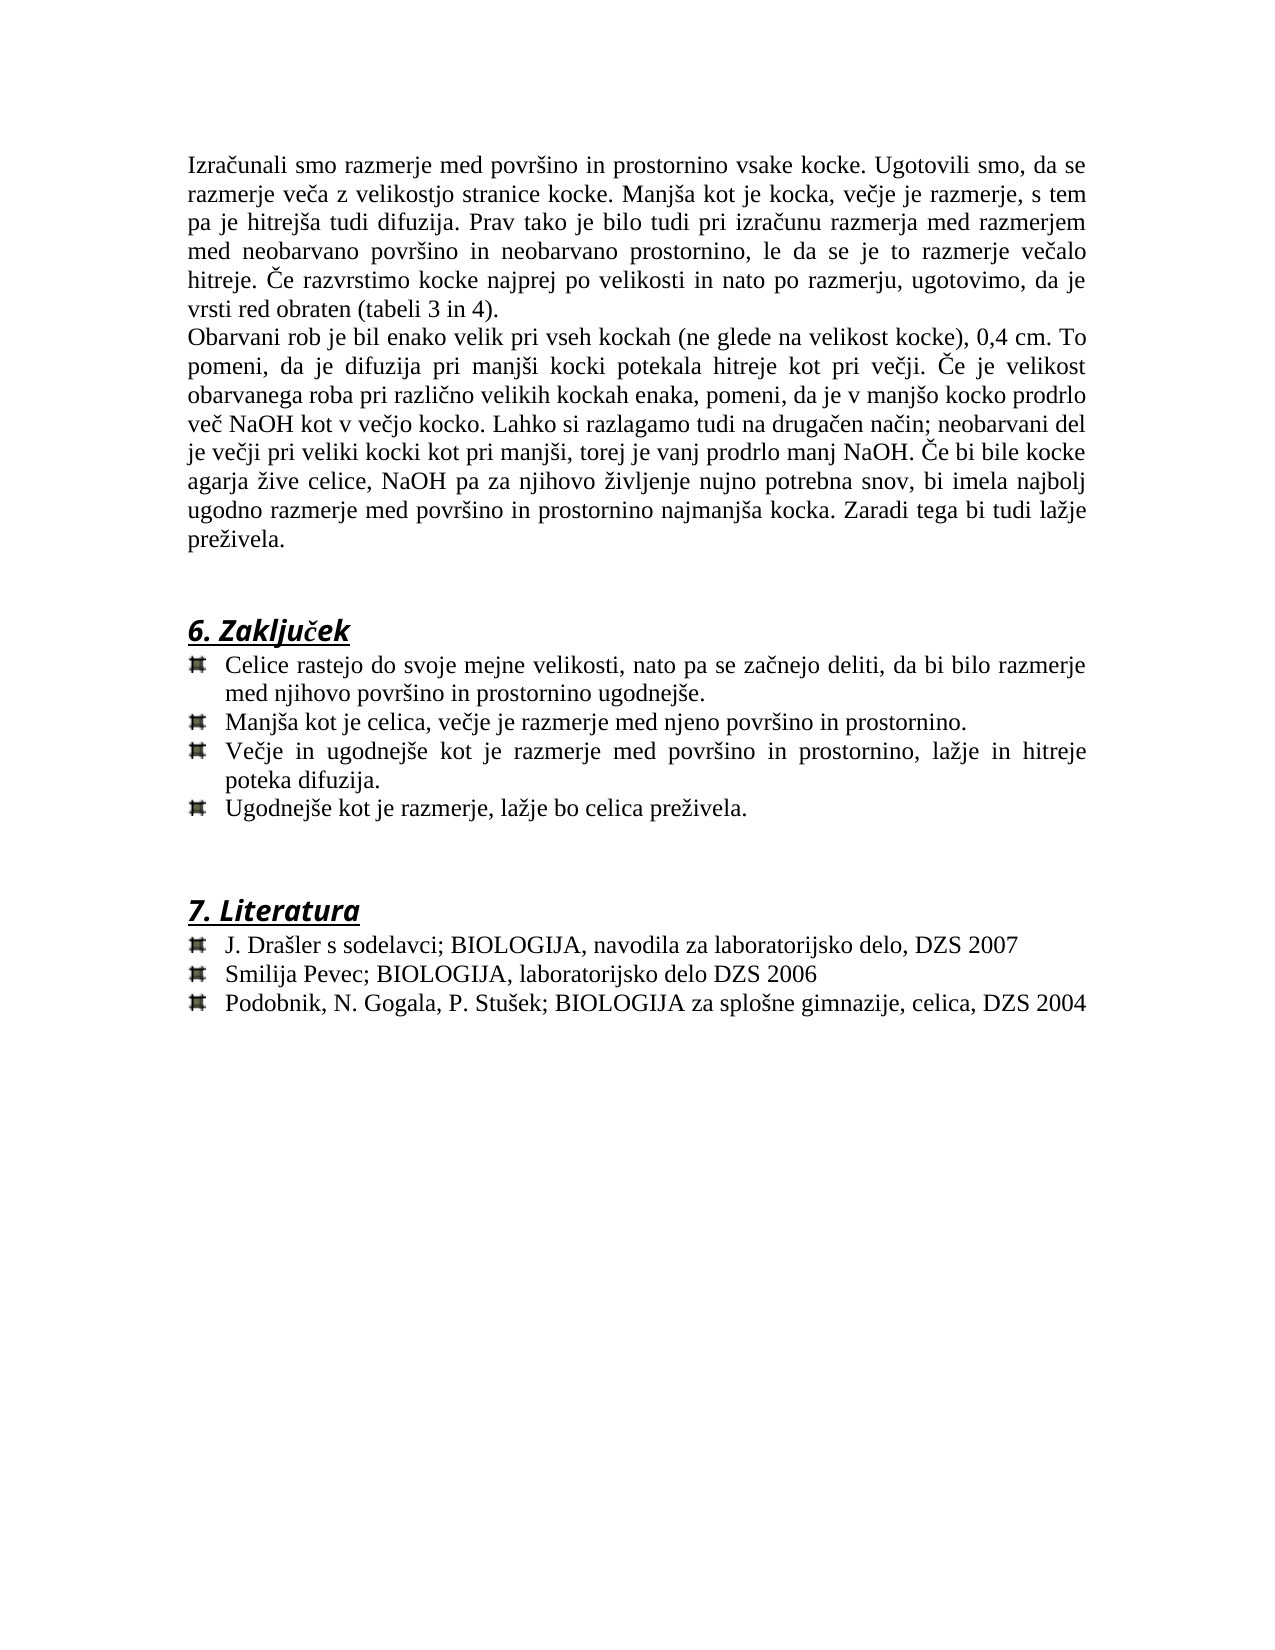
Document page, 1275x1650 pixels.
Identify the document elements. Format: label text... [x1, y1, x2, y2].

list Ugodnejše kot je razmerje, lažje bo celica preživela. [187, 793, 1087, 822]
text Obarvani rob je bil enako velik pri vseh kockah (ne glede na velikost kocke), 0,4 cm. To pomeni, da je difuzija pri manjši kocki potekala hitreje kot pri večji. Če je velikost obarvanega roba pri različno velikih kockah enaka, pomeni, da je v manjšo kocko prodrlo več NaOH kot v večjo kocko. Lahko si razlagamo tudi na drugačen način; neobarvani del je večji pri veliki kocki kot pri manjši, torej je vanj prodrlo manj NaOH. Če bi bile kocke agarja žive celice, NaOH pa za njihovo življenje nujno potrebna snov, bi imela najbolj ugodno razmerje med površino in prostornino najmanjša kocka. Zaradi tega bi tudi lažje preživela. [187, 322, 1087, 552]
list Celice rastejo do svoje mejne velikosti, nato pa se začnejo deliti, da bi bilo razmerje med njihovo površino in prostornino ugodnejše. [187, 650, 1087, 707]
picture [188, 655, 206, 673]
picture [188, 936, 206, 953]
picture [188, 741, 206, 759]
picture [188, 799, 206, 816]
picture [188, 993, 206, 1011]
picture [188, 965, 206, 982]
list Podobnik, N. Gogala, P. Stušek; BIOLOGIJA za splošne gimnazije, celica, DZS 2004 [187, 988, 1087, 1017]
list J. Drašler s sodelavci; BIOLOGIJA, navodila za laboratorijsko delo, DZS 2007 [187, 930, 1087, 959]
text Izračunali smo razmerje med površino in prostornino vsake kocke. Ugotovili smo, da se razmerje veča z velikostjo stranice kocke. Manjša kot je kocka, večje je razmerje, s tem pa je hitrejša tudi difuzija. Prav tako je bilo tudi pri izračunu razmerja med razmerjem med neobarvano površino in neobarvano prostornino, le da se je to razmerje večalo hitreje. Če razvrstimo kocke najprej po velikosti in nato po razmerju, ugotovimo, da je vrsti red obraten (tabeli 3 in 4). [187, 150, 1087, 322]
list Smilija Pevec; BIOLOGIJA, laboratorijsko delo DZS 2006 [187, 959, 1087, 988]
text 7. Literatura [187, 891, 1087, 930]
text 6. Zaključek [187, 610, 1087, 650]
list Manjša kot je celica, večje je razmerje med njeno površino in prostornino. [187, 707, 1087, 736]
picture [188, 713, 206, 730]
list Večje in ugodnejše kot je razmerje med površino in prostornino, lažje in hitreje poteka difuzija. [187, 736, 1087, 793]
